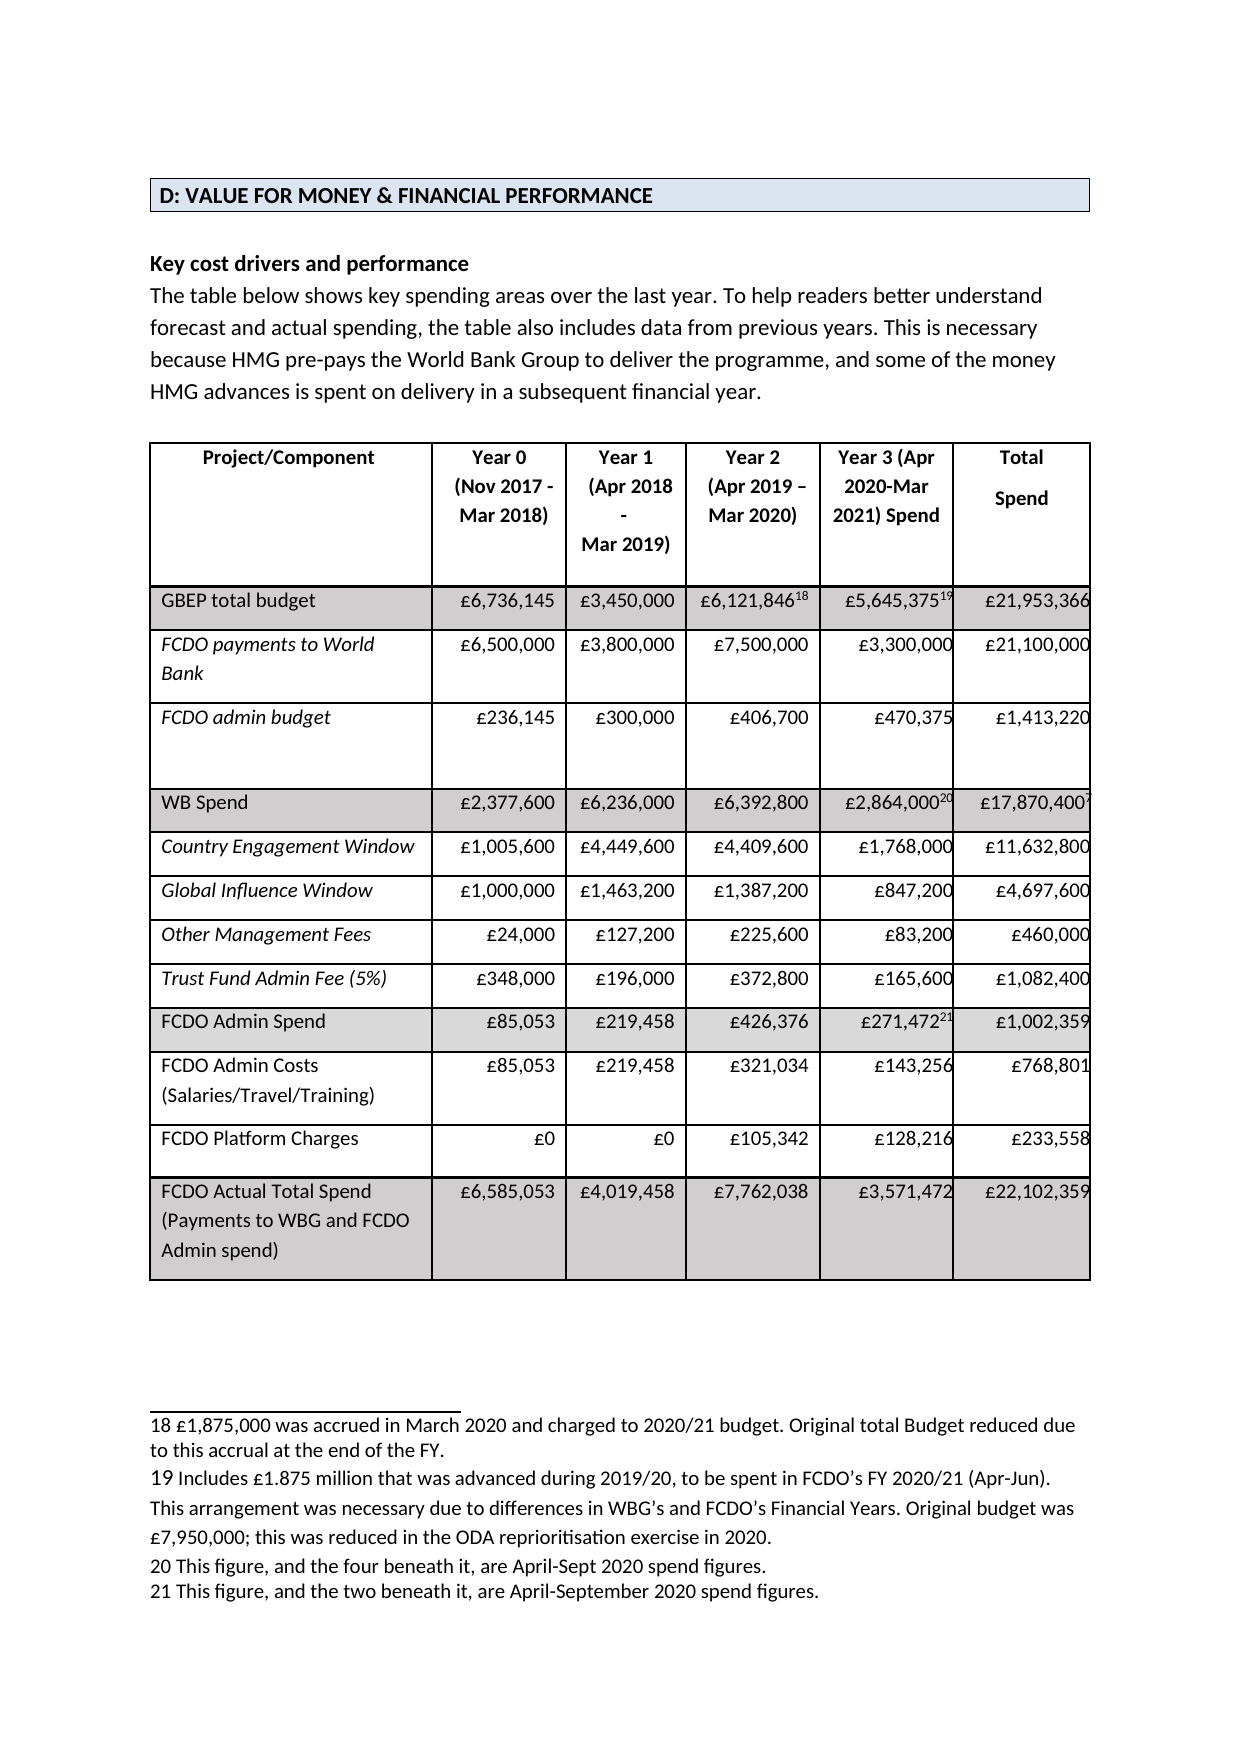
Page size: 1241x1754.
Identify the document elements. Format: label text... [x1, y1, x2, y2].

table_cell FCDO payments to World Bank [151, 631, 431, 702]
table_cell FCDO Admin Costs (Salaries/Travel/Training) [151, 1053, 431, 1123]
table_cell £85,053 [433, 1053, 565, 1123]
table_cell £4,449,600 [567, 833, 685, 875]
table_cell £1,005,600 [433, 833, 565, 875]
table_header Project/Component [151, 444, 431, 585]
table_cell £21,100,000 [954, 631, 1089, 702]
table_cell £233,558 [954, 1126, 1089, 1176]
table_cell £85,053 [433, 1009, 565, 1051]
table_header Year 3 (Apr 2020-Mar 2021) Spend [821, 444, 952, 585]
table_header Year 2 (Apr 2019 – Mar 2020) [687, 444, 819, 585]
table_cell £768,801 [954, 1053, 1089, 1123]
table_cell Country Engagement Window [151, 833, 431, 875]
table_header Year 0 (Nov 2017 - Mar 2018) [433, 444, 565, 585]
table_cell £128,216 [821, 1126, 952, 1176]
table_cell £219,458 [567, 1009, 685, 1051]
table_cell £4,019,458 [567, 1179, 685, 1279]
table_cell FCDO Admin Spend [151, 1009, 431, 1051]
table_cell £406,700 [687, 704, 819, 787]
table_cell £24,000 [433, 921, 565, 963]
text The table below shows key spending areas over the last year. To help readers better understand forecast and actual spending, the table also includes data from previous years. This is necessary because HMG pre-pays the World Bank Group to deliver the programme, and some of the money HMG advances is spent on delivery in a subsequent financial year. [150, 281, 1090, 405]
table_cell £1,082,400 [954, 965, 1089, 1007]
table_cell £225,600 [687, 921, 819, 963]
table_cell £236,145 [433, 704, 565, 787]
table_cell £143,256 [821, 1053, 952, 1123]
table_cell FCDO Actual Total Spend (Payments to WBG and FCDO Admin spend) [151, 1179, 431, 1279]
table_cell FCDO Platform Charges [151, 1126, 431, 1176]
table_cell £0 [567, 1126, 685, 1176]
table_cell £196,000 [567, 965, 685, 1007]
table_cell £3,571,472 [821, 1179, 952, 1279]
table_cell £11,632,800 [954, 833, 1089, 875]
table_header Year 1 (Apr 2018 - Mar 2019) [567, 444, 685, 585]
table_cell £165,600 [821, 965, 952, 1007]
text Key cost drivers and performance [150, 249, 1090, 277]
table_header Total Spend [954, 444, 1089, 585]
table_cell £1,463,200 [567, 877, 685, 919]
table_cell £7,762,038 [687, 1179, 819, 1279]
table_cell £426,376 [687, 1009, 819, 1051]
table_cell £3,450,000 [567, 588, 685, 629]
table_cell £300,000 [567, 704, 685, 787]
table_cell Global Influence Window [151, 877, 431, 919]
table_cell £6,500,000 [433, 631, 565, 702]
table_cell £219,458 [567, 1053, 685, 1123]
table_cell £5,645,375 [821, 588, 952, 629]
table_cell £83,200 [821, 921, 952, 963]
table_cell £348,000 [433, 965, 565, 1007]
table_cell £4,409,600 [687, 833, 819, 875]
table_cell £105,342 [687, 1126, 819, 1176]
subtitle D: VALUE FOR MONEY & FINANCIAL PERFORMANCE [151, 179, 1089, 211]
table_cell £6,736,145 [433, 588, 565, 629]
table_cell £6,585,053 [433, 1179, 565, 1279]
table_cell £847,200 [821, 877, 952, 919]
table_cell £321,034 [687, 1053, 819, 1123]
table_cell £460,000 [954, 921, 1089, 963]
table_cell £470,375 [821, 704, 952, 787]
table_cell £127,200 [567, 921, 685, 963]
table_cell £1,387,200 [687, 877, 819, 919]
table_cell £22,102,359 [954, 1179, 1089, 1279]
table_cell £17,870,4007 [954, 790, 1089, 831]
table_cell £3,300,000 [821, 631, 952, 702]
table_cell GBEP total budget [151, 588, 431, 629]
table_cell £1,002,359 [954, 1009, 1089, 1051]
table_cell £372,800 [687, 965, 819, 1007]
table_cell £1,768,000 [821, 833, 952, 875]
table_cell £7,500,000 [687, 631, 819, 702]
table_cell £2,864,000 [821, 790, 952, 831]
table_cell £4,697,600 [954, 877, 1089, 919]
table_cell £6,392,800 [687, 790, 819, 831]
table_cell £2,377,600 [433, 790, 565, 831]
table_cell FCDO admin budget [151, 704, 431, 787]
table_cell £3,800,000 [567, 631, 685, 702]
table_cell Other Management Fees [151, 921, 431, 963]
table_cell WB Spend [151, 790, 431, 831]
table_cell £1,000,000 [433, 877, 565, 919]
table_cell £6,121,846 [687, 588, 819, 629]
table_cell £1,413,220 [954, 704, 1089, 787]
table_cell £0 [433, 1126, 565, 1176]
table_cell £21,953,366 [954, 588, 1089, 629]
table_cell Trust Fund Admin Fee (5%) [151, 965, 431, 1007]
table_cell £6,236,000 [567, 790, 685, 831]
table_cell £271,472 [821, 1009, 952, 1051]
